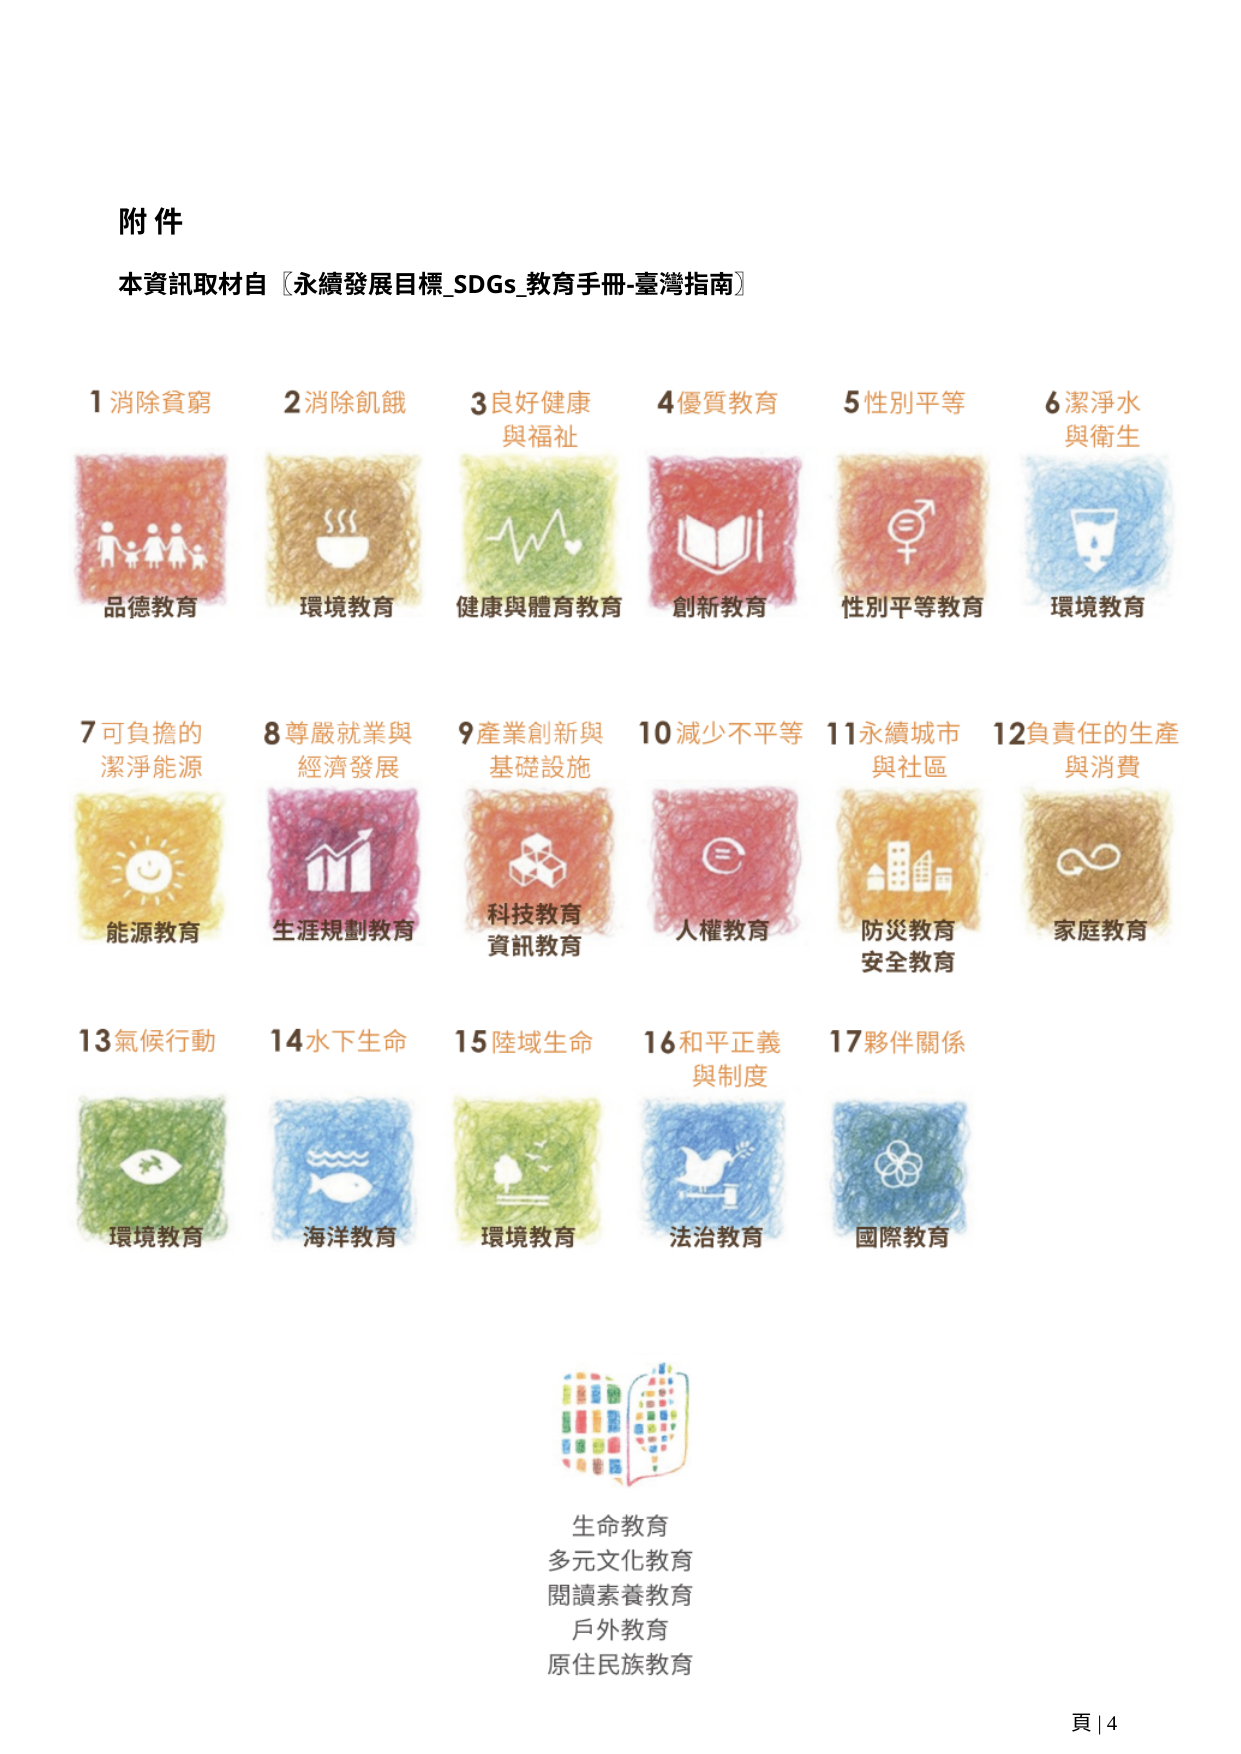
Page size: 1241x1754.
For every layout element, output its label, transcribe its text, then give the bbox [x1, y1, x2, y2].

text 附 件 [118, 178, 1122, 241]
text 本資訊取材自〖永續發展目標_SDGs_教育手冊-臺灣指南〗 [118, 241, 1122, 303]
